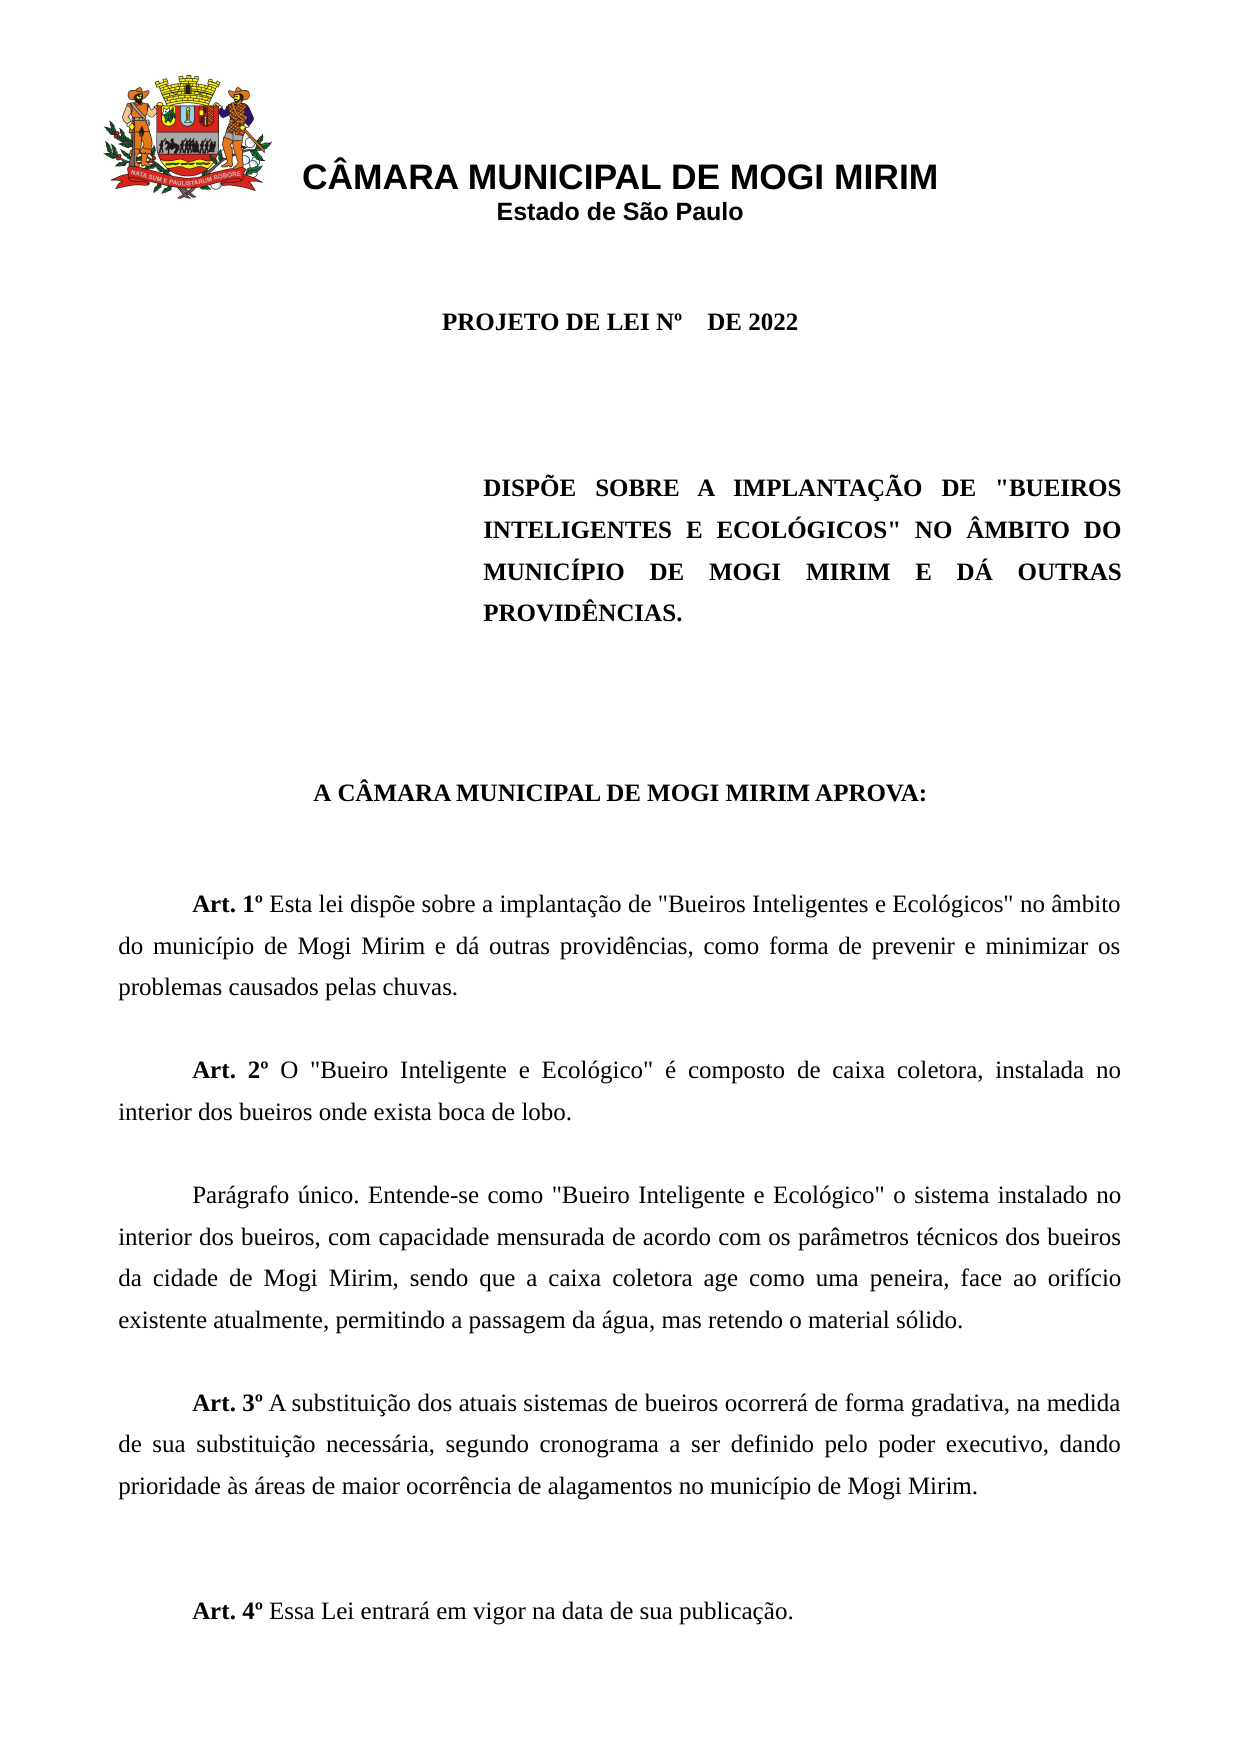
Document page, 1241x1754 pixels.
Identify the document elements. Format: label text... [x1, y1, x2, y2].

text Parágrafo único. Entende-se como "Bueiro Inteligente e Ecológico" o sistema instalado no interior dos bueiros, com capacidade mensurada de acordo com os parâmetros técnicos dos bueiros da cidade de Mogi Mirim, sendo que a caixa coletora age como uma peneira, face ao orifício existente atualmente, permitindo a passagem da água, mas retendo o material sólido. [118, 1181, 1122, 1333]
text Art. 1º Esta lei dispõe sobre a implantação de "Bueiros Inteligentes e Ecológicos" no âmbito do município de Mogi Mirim e dá outras providências, como forma de prevenir e minimizar os problemas causados pelas chuvas. [118, 890, 1122, 1001]
text A CÂMARA MUNICIPAL DE MOGI MIRIM APROVA: [118, 779, 1122, 807]
text DISPÕE SOBRE A IMPLANTAÇÃO DE "BUEIROS INTELIGENTES E ECOLÓGICOS" NO ÂMBITO DO MUNICÍPIO DE MOGI MIRIM E DÁ OUTRAS PROVIDÊNCIAS. [483, 474, 1122, 627]
text Art. 4º Essa Lei entrará em vigor na data de sua publicação. [118, 1597, 1122, 1624]
picture [102, 75, 273, 199]
text PROJETO DE LEI Nº DE 2022 [118, 308, 1122, 336]
text Art. 3º A substituição dos atuais sistemas de bueiros ocorrerá de forma gradativa, na medida de sua substituição necessária, segundo cronograma a ser definido pelo poder executivo, dando prioridade às áreas de maior ocorrência de alagamentos no município de Mogi Mirim. [118, 1389, 1122, 1500]
text Art. 2º O "Bueiro Inteligente e Ecológico" é composto de caixa coletora, instalada no interior dos bueiros onde exista boca de lobo. [118, 1056, 1122, 1126]
